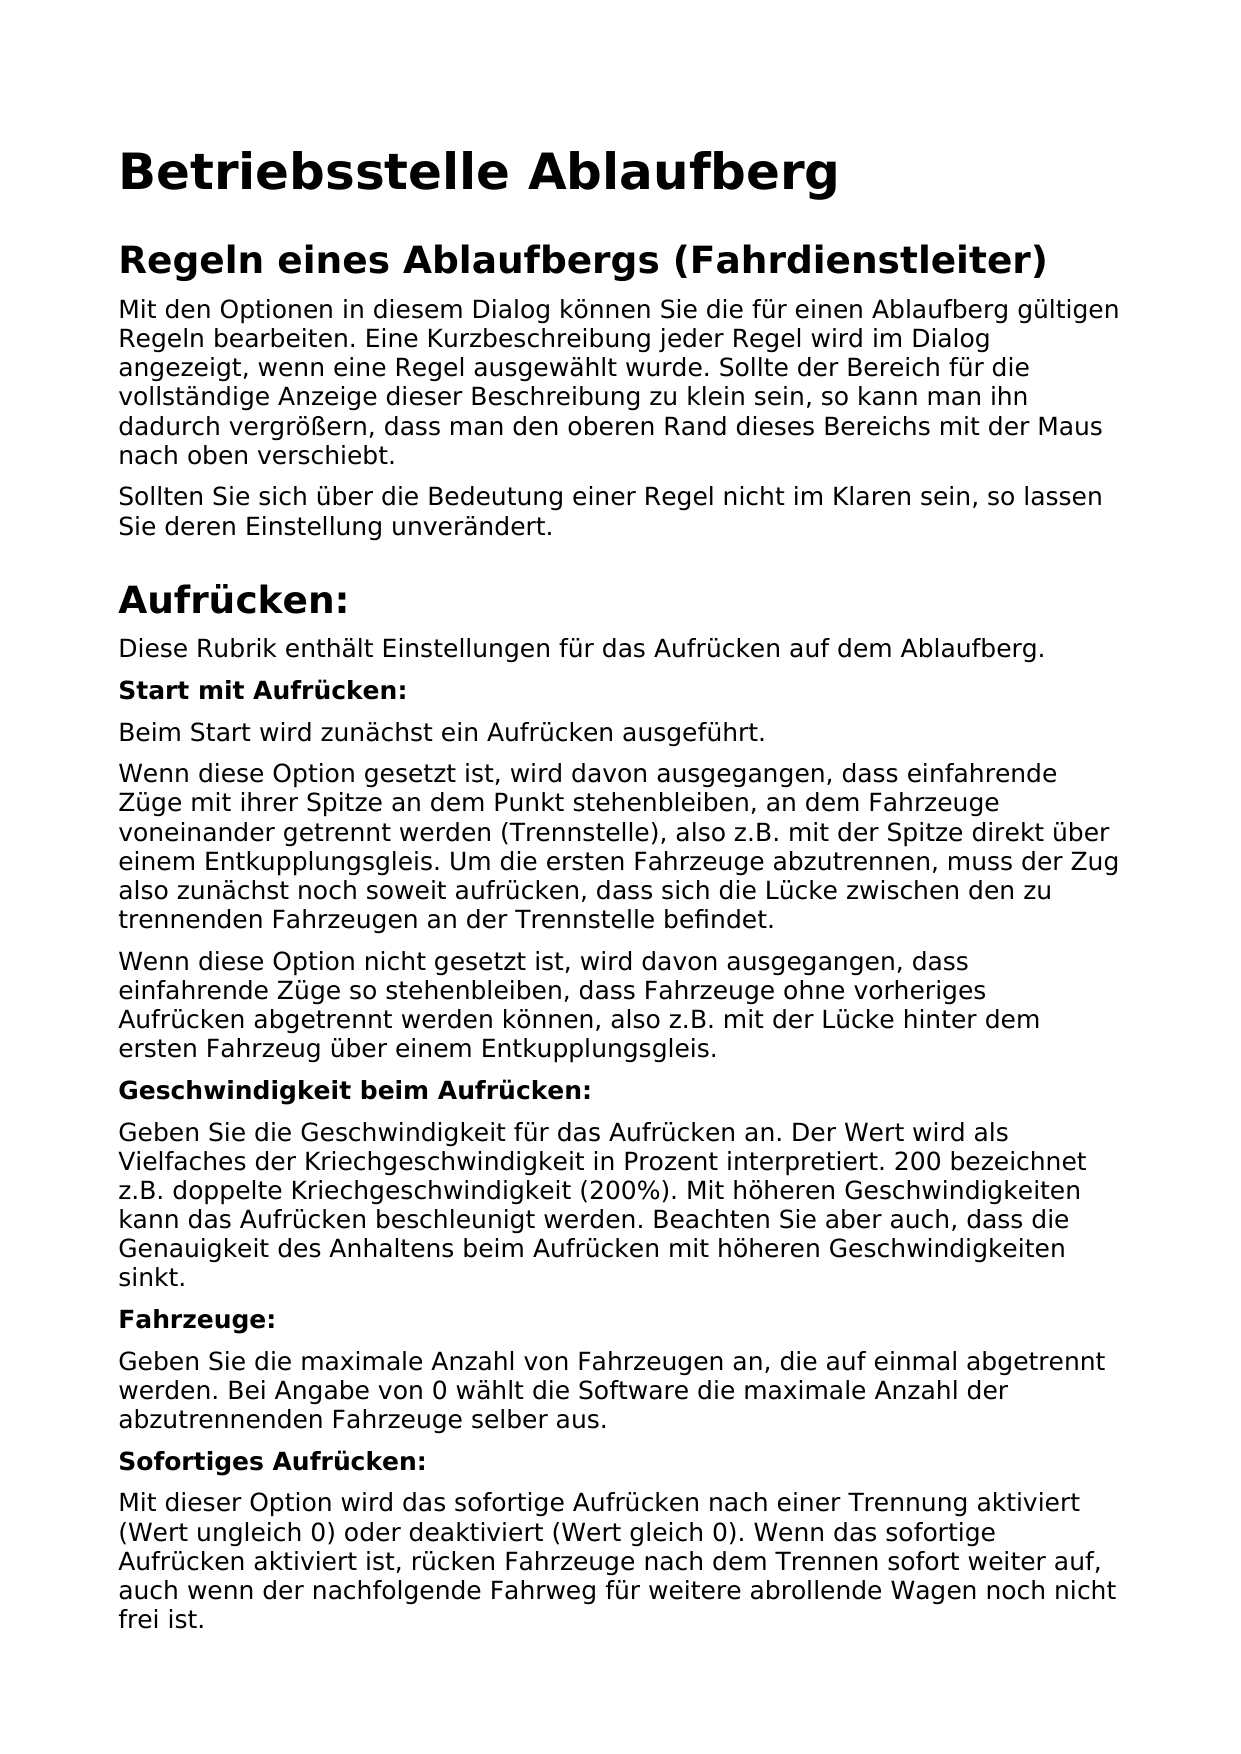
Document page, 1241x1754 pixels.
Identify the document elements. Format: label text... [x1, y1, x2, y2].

text Start mit Aufrücken: [118, 676, 1122, 705]
subtitle Regeln eines Ablaufbergs (Fahrdienstleiter) [118, 239, 1122, 282]
text Geben Sie die Geschwindigkeit für das Aufrücken an. Der Wert wird als Vielfaches der Kriechgeschwindigkeit in Prozent interpretiert. 200 bezeichnet z.B. doppelte Kriechgeschwindigkeit (200%). Mit höheren Geschwindigkeiten kann das Aufrücken beschleunigt werden. Beachten Sie aber auch, dass die Genauigkeit des Anhaltens beim Aufrücken mit höheren Geschwindigkeiten sinkt. [118, 1118, 1122, 1293]
text Diese Rubrik enthält Einstellungen für das Aufrücken auf dem Ablaufberg. [118, 634, 1122, 664]
text Beim Start wird zunächst ein Aufrücken ausgeführt. [118, 718, 1122, 747]
text Wenn diese Option gesetzt ist, wird davon ausgegangen, dass einfahrende Züge mit ihrer Spitze an dem Punkt stehenbleiben, an dem Fahrzeuge voneinander getrennt werden (Trennstelle), also z.B. mit der Spitze direkt über einem Entkupplungsgleis. Um die ersten Fahrzeuge abzutrennen, muss der Zug also zunächst noch soweit aufrücken, dass sich die Lücke zwischen den zu trennenden Fahrzeugen an der Trennstelle befindet. [118, 759, 1122, 934]
text Geschwindigkeit beim Aufrücken: [118, 1076, 1122, 1105]
subtitle Betriebsstelle Ablaufberg [118, 143, 1122, 201]
text Geben Sie die maximale Anzahl von Fahrzeugen an, die auf einmal abgetrennt werden. Bei Angabe von 0 wählt die Software die maximale Anzahl der abzutrennenden Fahrzeuge selber aus. [118, 1347, 1122, 1434]
text Sofortiges Aufrücken: [118, 1447, 1122, 1476]
text Wenn diese Option nicht gesetzt ist, wird davon ausgegangen, dass einfahrende Züge so stehenbleiben, dass Fahrzeuge ohne vorheriges Aufrücken abgetrennt werden können, also z.B. mit der Lücke hinter dem ersten Fahrzeug über einem Entkupplungsgleis. [118, 947, 1122, 1064]
text Sollten Sie sich über die Bedeutung einer Regel nicht im Klaren sein, so lassen Sie deren Einstellung unverändert. [118, 482, 1122, 541]
text Mit dieser Option wird das sofortige Aufrücken nach einer Trennung aktiviert (Wert ungleich 0) oder deaktiviert (Wert gleich 0). Wenn das sofortige Aufrücken aktiviert ist, rücken Fahrzeuge nach dem Trennen sofort weiter auf, auch wenn der nachfolgende Fahrweg für weitere abrollende Wagen noch nicht frei ist. [118, 1489, 1122, 1634]
subtitle Aufrücken: [118, 578, 1122, 622]
text Fahrzeuge: [118, 1305, 1122, 1334]
text Mit den Optionen in diesem Dialog können Sie die für einen Ablaufberg gültigen Regeln bearbeiten. Eine Kurzbeschreibung jeder Regel wird im Dialog angezeigt, wenn eine Regel ausgewählt wurde. Sollte der Bereich für die vollständige Anzeige dieser Beschreibung zu klein sein, so kann man ihn dadurch vergrößern, dass man den oberen Rand dieses Bereichs mit der Maus nach oben verschiebt. [118, 295, 1122, 470]
